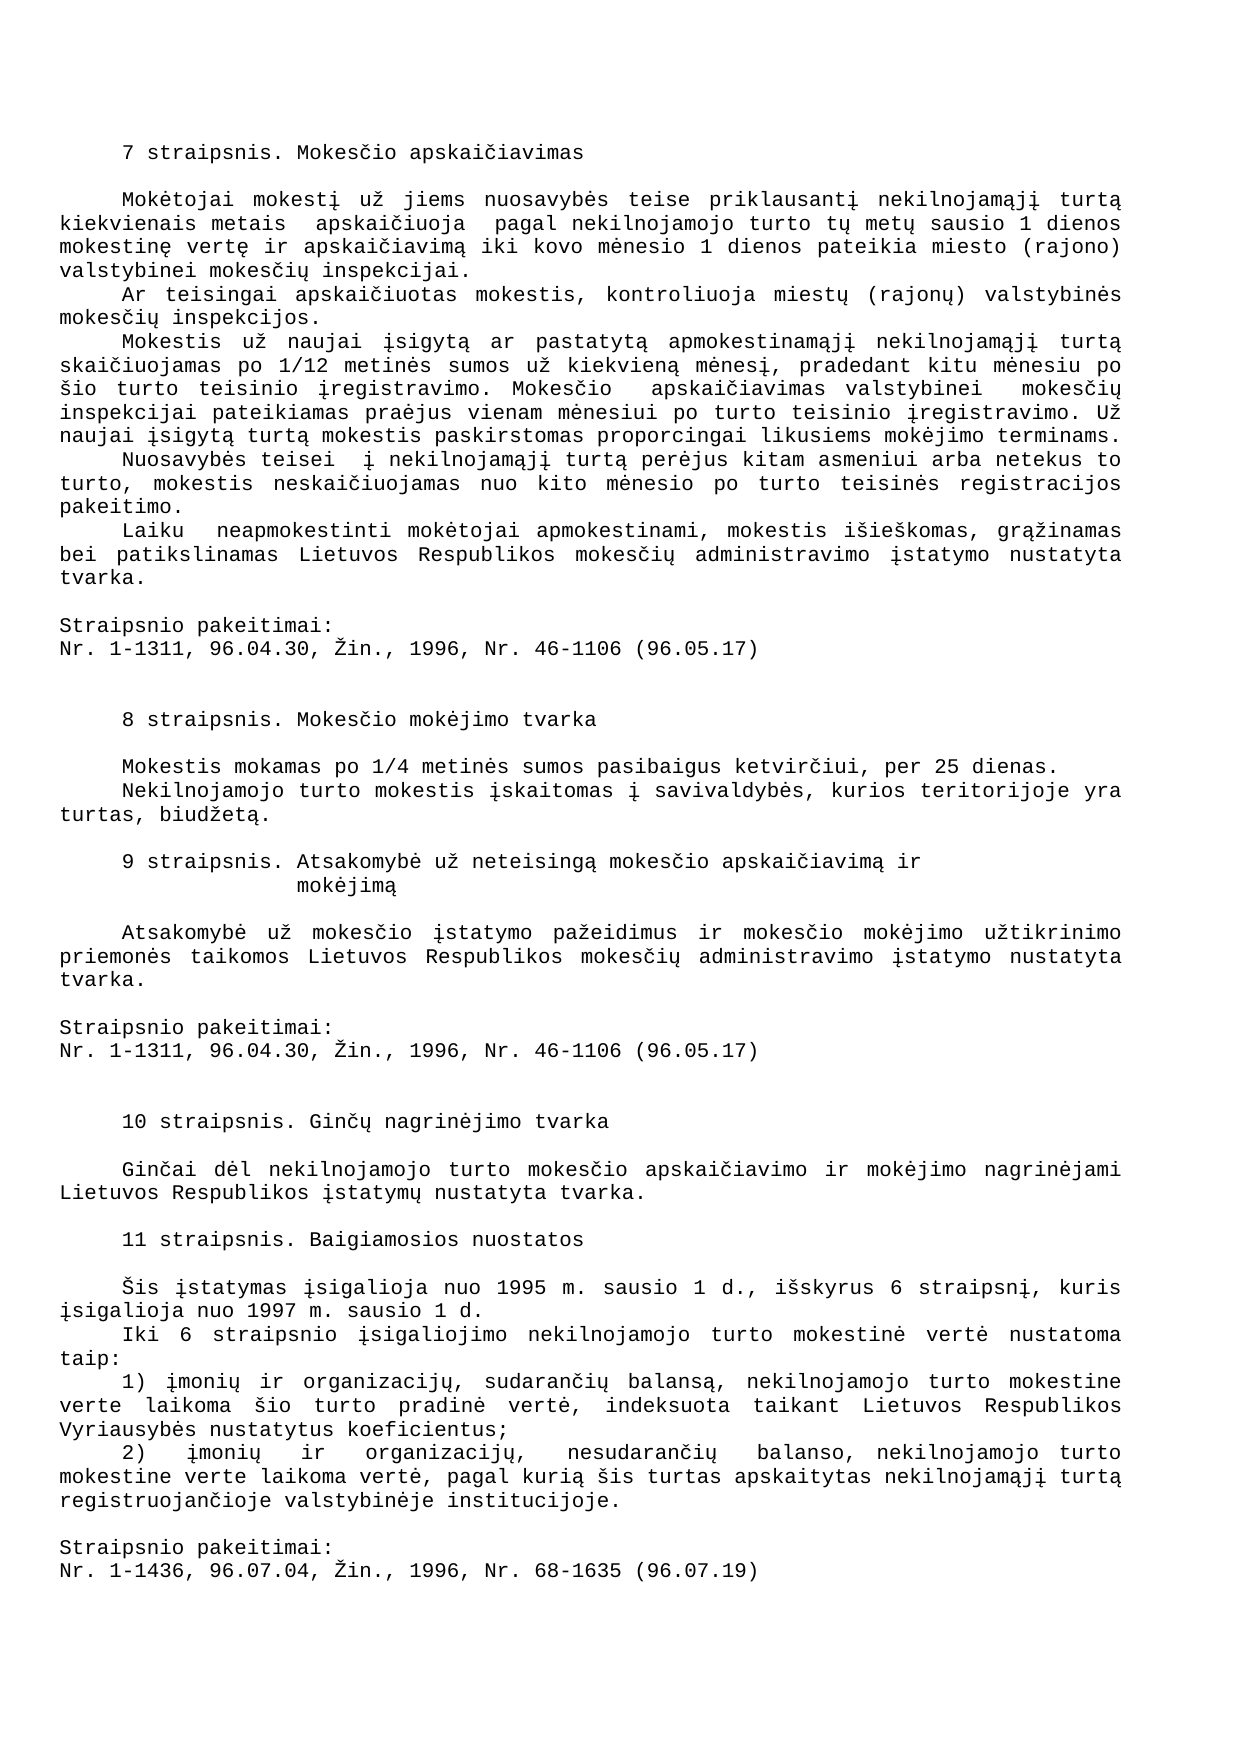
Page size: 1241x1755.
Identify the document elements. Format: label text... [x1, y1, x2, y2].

text Nekilnojamojo turto mokestis įskaitomas į savivaldybės, kurios teritorijoje yra turtas, biudžetą. [59, 780, 1122, 827]
text Ar teisingai apskaičiuotas mokestis, kontroliuoja miestų (rajonų) valstybinės mokesčių inspekcijos. [59, 284, 1122, 331]
text Laiku neapmokestinti mokėtojai apmokestinami, mokestis išieškomas, grąžinamas bei patikslinamas Lietuvos Respublikos mokesčių administravimo įstatymo nustatyta tvarka. [59, 520, 1122, 591]
text 9 straipsnis. Atsakomybė už neteisingą mokesčio apskaičiavimą ir [59, 851, 1122, 875]
text Ginčai dėl nekilnojamojo turto mokesčio apskaičiavimo ir mokėjimo nagrinėjami Lietuvos Respublikos įstatymų nustatyta tvarka. [59, 1158, 1122, 1206]
text Nr. 1-1436, 96.07.04, Žin., 1996, Nr. 68-1635 (96.07.19) [59, 1561, 1122, 1584]
text Nuosavybės teisei į nekilnojamąjį turtą perėjus kitam asmeniui arba netekus to turto, mokestis neskaičiuojamas nuo kito mėnesio po turto teisinės registracijos pakeitimo. [59, 449, 1122, 520]
text 1) įmonių ir organizacijų, sudarančių balansą, nekilnojamojo turto mokestine verte laikoma šio turto pradinė vertė, indeksuota taikant Lietuvos Respublikos Vyriausybės nustatytus koeficientus; [59, 1371, 1122, 1442]
text Šis įstatymas įsigalioja nuo 1995 m. sausio 1 d., išskyrus 6 straipsnį, kuris įsigalioja nuo 1997 m. sausio 1 d. [59, 1277, 1122, 1324]
text Mokestis mokamas po 1/4 metinės sumos pasibaigus ketvirčiui, per 25 dienas. [59, 757, 1122, 780]
text Straipsnio pakeitimai: [59, 1017, 1122, 1040]
text Mokėtojai mokestį už jiems nuosavybės teise priklausantį nekilnojamąjį turtą kiekvienais metais apskaičiuoja pagal nekilnojamojo turto tų metų sausio 1 dienos mokestinę vertę ir apskaičiavimą iki kovo mėnesio 1 dienos pateikia miesto (rajono) valstybinei mokesčių inspekcijai. [59, 189, 1122, 284]
text 11 straipsnis. Baigiamosios nuostatos [59, 1229, 1122, 1253]
text Nr. 1-1311, 96.04.30, Žin., 1996, Nr. 46-1106 (96.05.17) [59, 1040, 1122, 1064]
text 8 straipsnis. Mokesčio mokėjimo tvarka [59, 709, 1122, 733]
text mokėjimą [59, 875, 1122, 898]
text Iki 6 straipsnio įsigaliojimo nekilnojamojo turto mokestinė vertė nustatoma taip: [59, 1324, 1122, 1371]
text 10 straipsnis. Ginčų nagrinėjimo tvarka [59, 1111, 1122, 1135]
text Mokestis už naujai įsigytą ar pastatytą apmokestinamąjį nekilnojamąjį turtą skaičiuojamas po 1/12 metinės sumos už kiekvieną mėnesį, pradedant kitu mėnesiu po šio turto teisinio įregistravimo. Mokesčio apskaičiavimas valstybinei mokesčių inspekcijai pateikiamas praėjus vienam mėnesiui po turto teisinio įregistravimo. Už naujai įsigytą turtą mokestis paskirstomas proporcingai likusiems mokėjimo terminams. [59, 331, 1122, 449]
text 2) įmonių ir organizacijų, nesudarančių balanso, nekilnojamojo turto mokestine verte laikoma vertė, pagal kurią šis turtas apskaitytas nekilnojamąjį turtą registruojančioje valstybinėje institucijoje. [59, 1442, 1122, 1513]
text Nr. 1-1311, 96.04.30, Žin., 1996, Nr. 46-1106 (96.05.17) [59, 638, 1122, 662]
text Atsakomybė už mokesčio įstatymo pažeidimus ir mokesčio mokėjimo užtikrinimo priemonės taikomos Lietuvos Respublikos mokesčių administravimo įstatymo nustatyta tvarka. [59, 922, 1122, 993]
text Straipsnio pakeitimai: [59, 615, 1122, 638]
text Straipsnio pakeitimai: [59, 1537, 1122, 1561]
text 7 straipsnis. Mokesčio apskaičiavimas [59, 142, 1122, 165]
